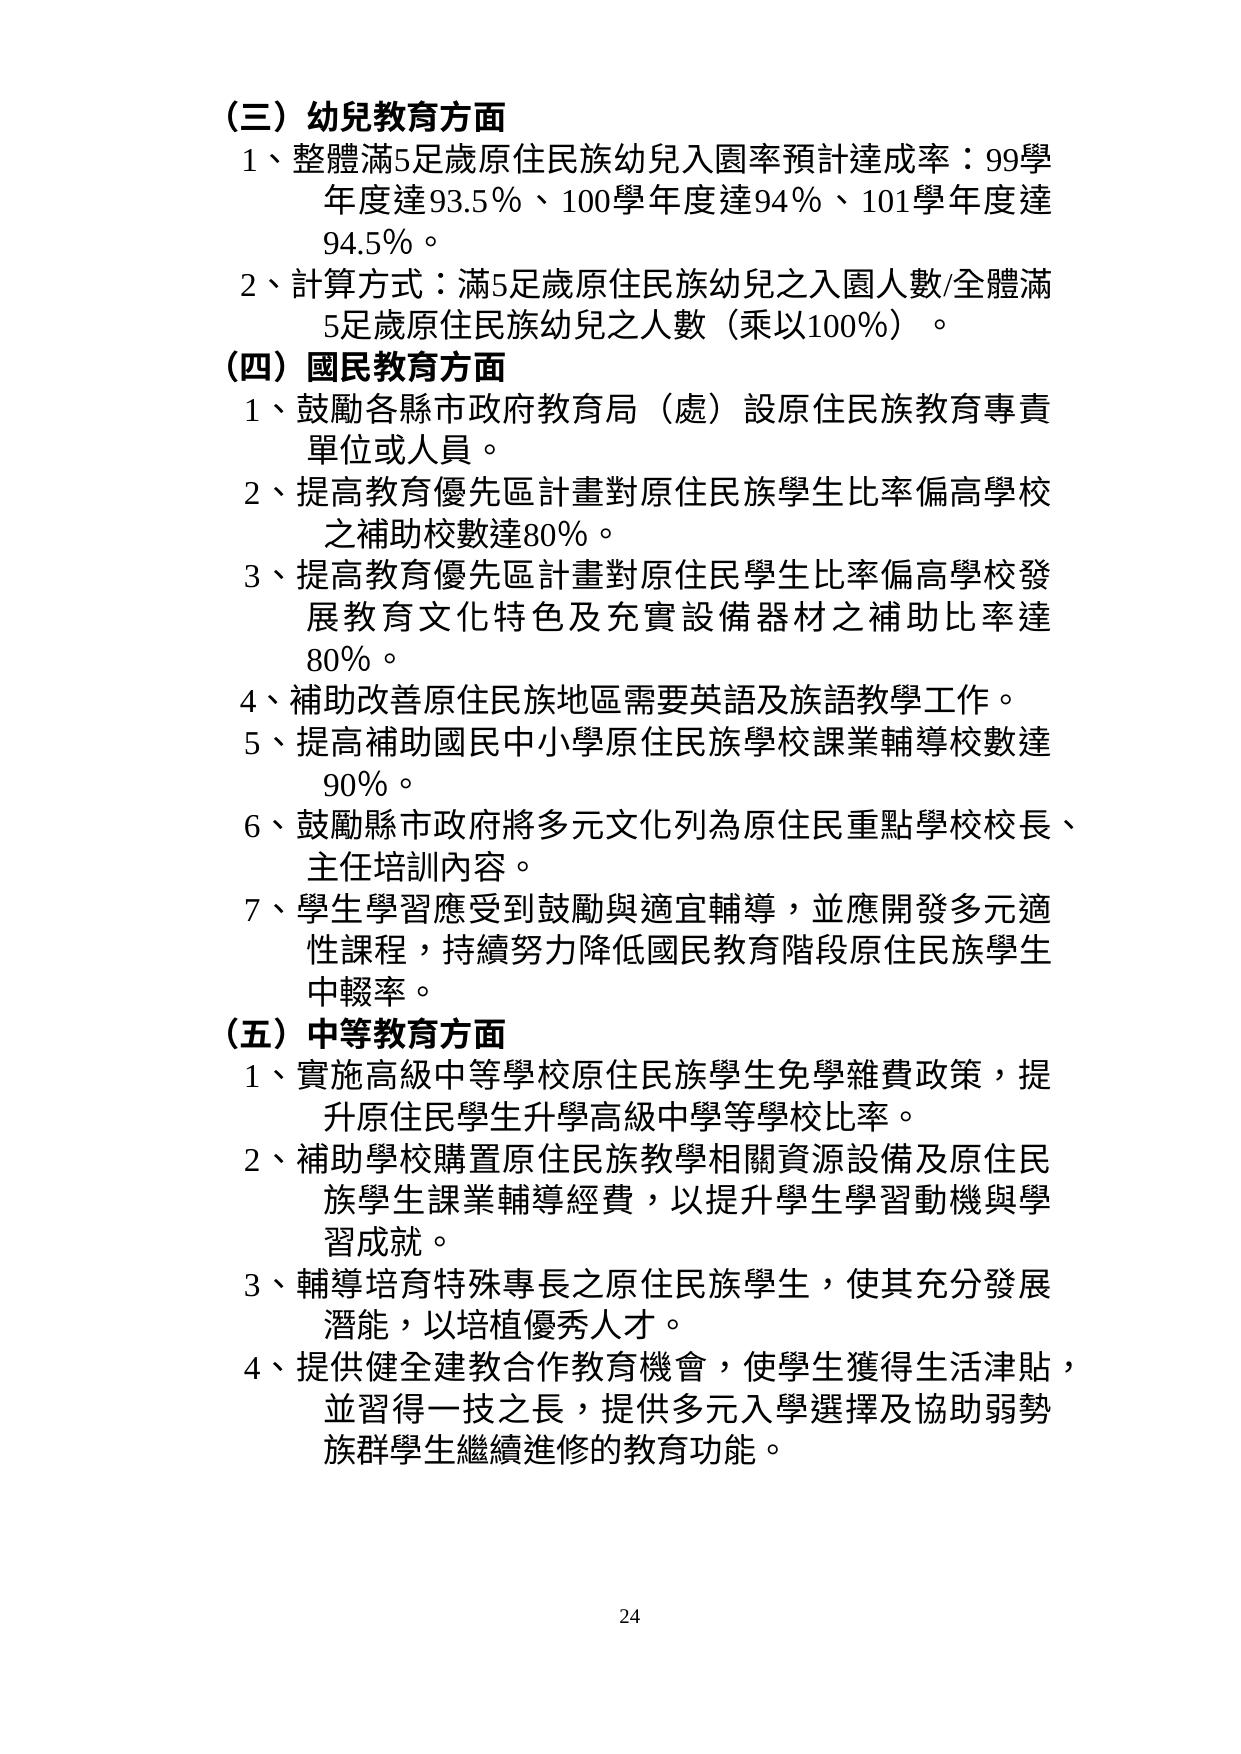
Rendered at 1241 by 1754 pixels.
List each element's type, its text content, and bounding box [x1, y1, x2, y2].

text 1、實施高級中等學校原住民族學生免學雜費政策，提升原住民學生升學高級中學等學校比率。 [206, 1054, 1053, 1138]
text 4、提供健全建教合作教育機會，使學生獲得生活津貼，並習得一技之長，提供多元入學選擇及協助弱勢族群學生繼續進修的教育功能。 [206, 1346, 1053, 1471]
text 6、鼓勵縣市政府將多元文化列為原住民重點學校校長、主任培訓內容。 [206, 804, 1053, 888]
text 1、整體滿5足歲原住民族幼兒入園率預計達成率：99學年度達93.5％、100學年度達94％、101學年度達94.5％。 [206, 138, 1053, 263]
text 3、輔導培育特殊專長之原住民族學生，使其充分發展潛能，以培植優秀人才。 [206, 1263, 1053, 1346]
text （四）國民教育方面 [206, 346, 1053, 388]
text 2、補助學校購置原住民族教學相關資源設備及原住民族學生課業輔導經費，以提升學生學習動機與學習成就。 [206, 1138, 1053, 1263]
text 7、學生學習應受到鼓勵與適宜輔導，並應開發多元適性課程，持續努力降低國民教育階段原住民族學生中輟率。 [206, 888, 1053, 1013]
text 5、提高補助國民中小學原住民族學校課業輔導校數達90％。 [206, 721, 1053, 804]
text 2、計算方式：滿5足歲原住民族幼兒之入園人數/全體滿5足歲原住民族幼兒之人數（乘以100％）。 [206, 263, 1053, 346]
text （三）幼兒教育方面 [206, 96, 1053, 138]
text 1、鼓勵各縣市政府教育局（處）設原住民族教育專責單位或人員。 [206, 388, 1053, 471]
text 3、提高教育優先區計畫對原住民學生比率偏高學校發展教育文化特色及充實設備器材之補助比率達80％。 [206, 554, 1053, 679]
text （五）中等教育方面 [206, 1013, 1053, 1054]
text 4、補助改善原住民族地區需要英語及族語教學工作。 [206, 679, 1053, 721]
text 2、提高教育優先區計畫對原住民族學生比率偏高學校之補助校數達80％。 [206, 471, 1053, 554]
